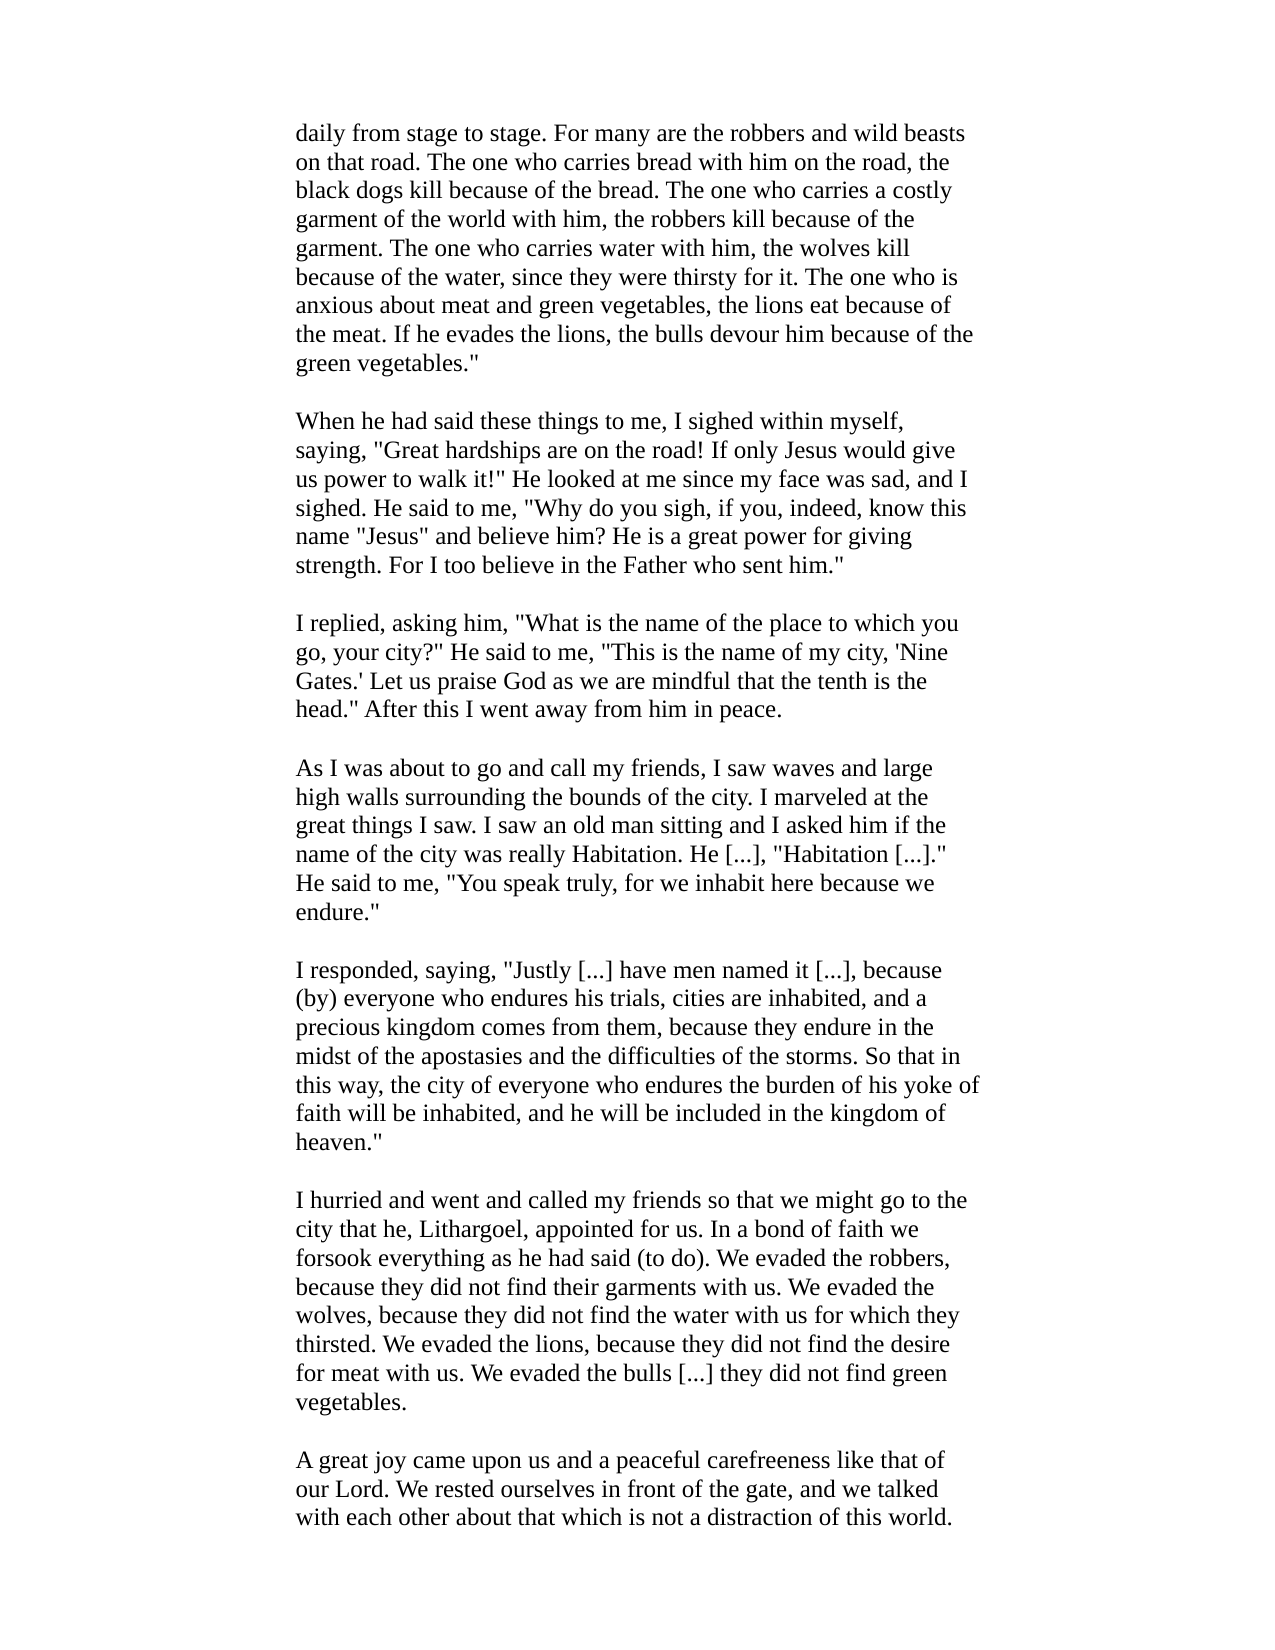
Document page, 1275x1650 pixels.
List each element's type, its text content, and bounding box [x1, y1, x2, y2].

text I replied, asking him, "What is the name of the place to which you go, your city?" He said to me, "This is the name of my city, 'Nine Gates.' Let us praise God as we are mindful that the tenth is the head." After this I went away from him in peace. [295, 608, 980, 723]
text A great joy came upon us and a peaceful carefreeness like that of our Lord. We rested ourselves in front of the gate, and we talked with each other about that which is not a distraction of this world. [295, 1445, 980, 1531]
text daily from stage to stage. For many are the robbers and wild beasts on that road. The one who carries bread with him on the road, the black dogs kill because of the bread. The one who carries a costly garment of the world with him, the robbers kill because of the garment. The one who carries water with him, the wolves kill because of the water, since they were thirsty for it. The one who is anxious about meat and green vegetables, the lions eat because of the meat. If he evades the lions, the bulls devour him because of the green vegetables." [295, 118, 980, 377]
text I responded, saying, "Justly [...] have men named it [...], because (by) everyone who endures his trials, cities are inhabited, and a precious kingdom comes from them, because they endure in the midst of the apostasies and the difficulties of the storms. So that in this way, the city of everyone who endures the burden of his yoke of faith will be inhabited, and he will be included in the kingdom of heaven." [295, 955, 980, 1156]
text When he had said these things to me, I sighed within myself, saying, "Great hardships are on the road! If only Jesus would give us power to walk it!" He looked at me since my face was sad, and I sighed. He said to me, "Why do you sigh, if you, indeed, know this name "Jesus" and believe him? He is a great power for giving strength. For I too believe in the Father who sent him." [295, 406, 980, 579]
text As I was about to go and call my friends, I saw waves and large high walls surrounding the bounds of the city. I marveled at the great things I saw. I saw an old man sitting and I asked him if the name of the city was really Habitation. He [...], "Habitation [...]." He said to me, "You speak truly, for we inhabit here because we endure." [295, 753, 980, 925]
text I hurried and went and called my friends so that we might go to the city that he, Lithargoel, appointed for us. In a bond of faith we forsook everything as he had said (to do). We evaded the robbers, because they did not find their garments with us. We evaded the wolves, because they did not find the water with us for which they thirsted. We evaded the lions, because they did not find the desire for meat with us. We evaded the bulls [...] they did not find green vegetables. [295, 1186, 980, 1416]
